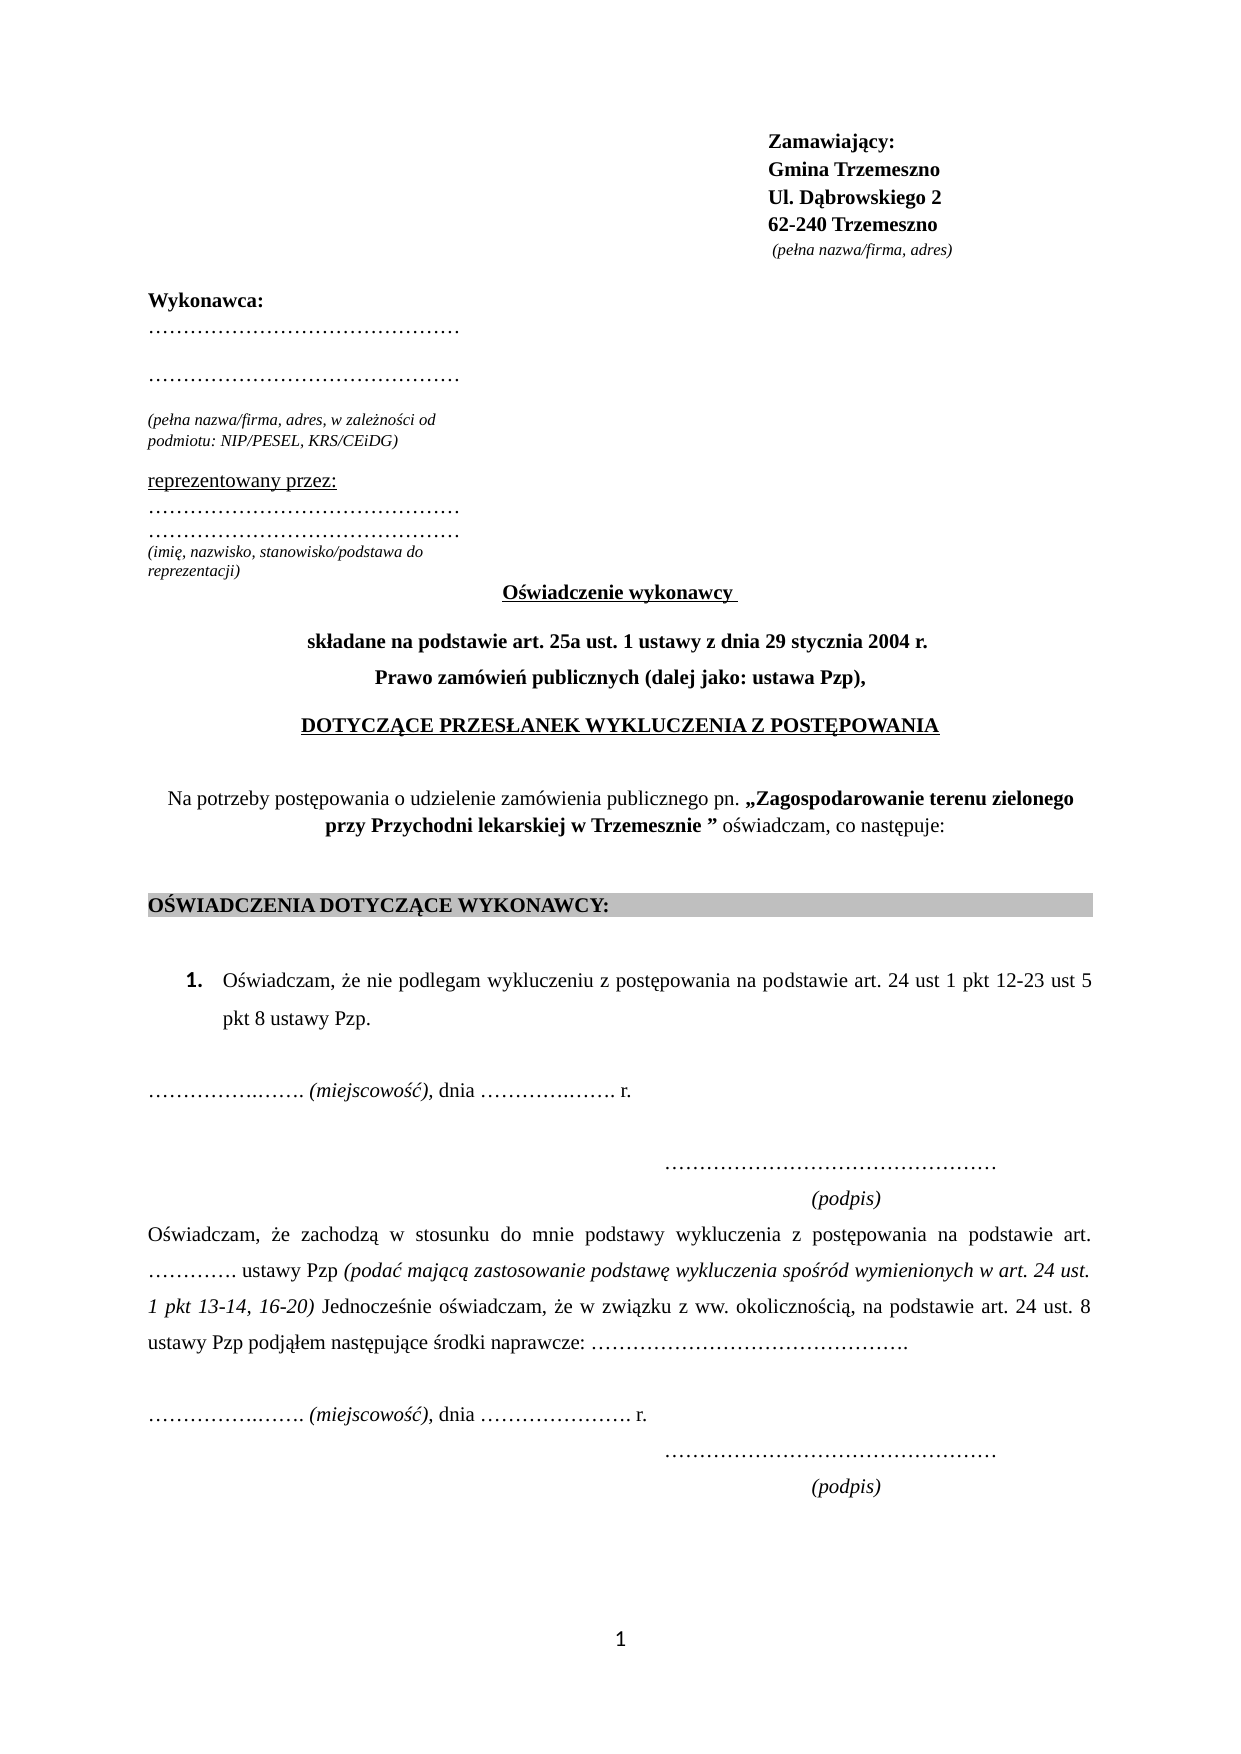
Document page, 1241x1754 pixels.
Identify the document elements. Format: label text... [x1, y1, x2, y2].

text OŚWIADCZENIA DOTYCZĄCE WYKONAWCY: [148, 893, 1093, 917]
text reprezentowany przez: [148, 468, 1093, 492]
text …………….……. (miejscowość), dnia …………………. r. [148, 1402, 1093, 1426]
text …………….……. (miejscowość), dnia ………….……. r. [148, 1077, 1093, 1102]
text 62-240 Trzemeszno [768, 212, 1093, 236]
text Oświadczenie wykonawcy [148, 580, 1093, 604]
text ………………………………………… [148, 1438, 1093, 1462]
text (pełna nazwa/firma, adres, w zależności od podmiotu: NIP/PESEL, KRS/CEiDG) [148, 410, 472, 450]
text (pełna nazwa/firma, adres) [768, 240, 1093, 259]
text (podpis) [738, 1474, 1093, 1498]
text Wykonawca: [148, 288, 1093, 312]
text Ul. Dąbrowskiego 2 [768, 184, 1093, 209]
text Zamawiający: [694, 129, 1093, 153]
text ……………………………………………………………………………… [148, 494, 472, 542]
text składane na podstawie art. 25a ust. 1 ustawy z dnia 29 stycznia 2004 r. [148, 629, 1093, 653]
list Oświadczam, że nie podlegam wykluczeniu z postępowania na podstawie art. 24 ust 1 pkt 12-23 ust 5 pkt 8 ustawy Pzp. [185, 965, 1093, 1029]
text Prawo zamówień publicznych (dalej jako: ustawa Pzp), [148, 665, 1093, 689]
text Oświadczam, że zachodzą w stosunku do mnie podstawy wykluczenia z postępowania na podstawie art. …………. ustawy Pzp (podać mającą zastosowanie podstawę wykluczenia spośród wymienionych w art. 24 ust. 1 pkt 13-14, 16-20) Jednocześnie oświadczam, że w związku z ww. okolicznością, na podstawie art. 24 ust. 8 ustawy Pzp podjąłem następujące środki naprawcze: ………………………………………. [148, 1222, 1093, 1354]
text Gmina Trzemeszno [768, 157, 1093, 181]
text DOTYCZĄCE PRZESŁANEK WYKLUCZENIA Z POSTĘPOWANIA [148, 713, 1093, 737]
text Na potrzeby postępowania o udzielenie zamówienia publicznego pn. „Zagospodarowanie terenu zielonego przy Przychodni lekarskiej w Trzemesznie ” oświadczam, co następuje: [149, 785, 1093, 837]
text (podpis) [738, 1186, 1093, 1210]
text ……………………………………………………………………………… [148, 314, 472, 386]
text (imię, nazwisko, stanowisko/podstawa do reprezentacji) [148, 542, 472, 580]
text ………………………………………… [148, 1149, 1093, 1174]
